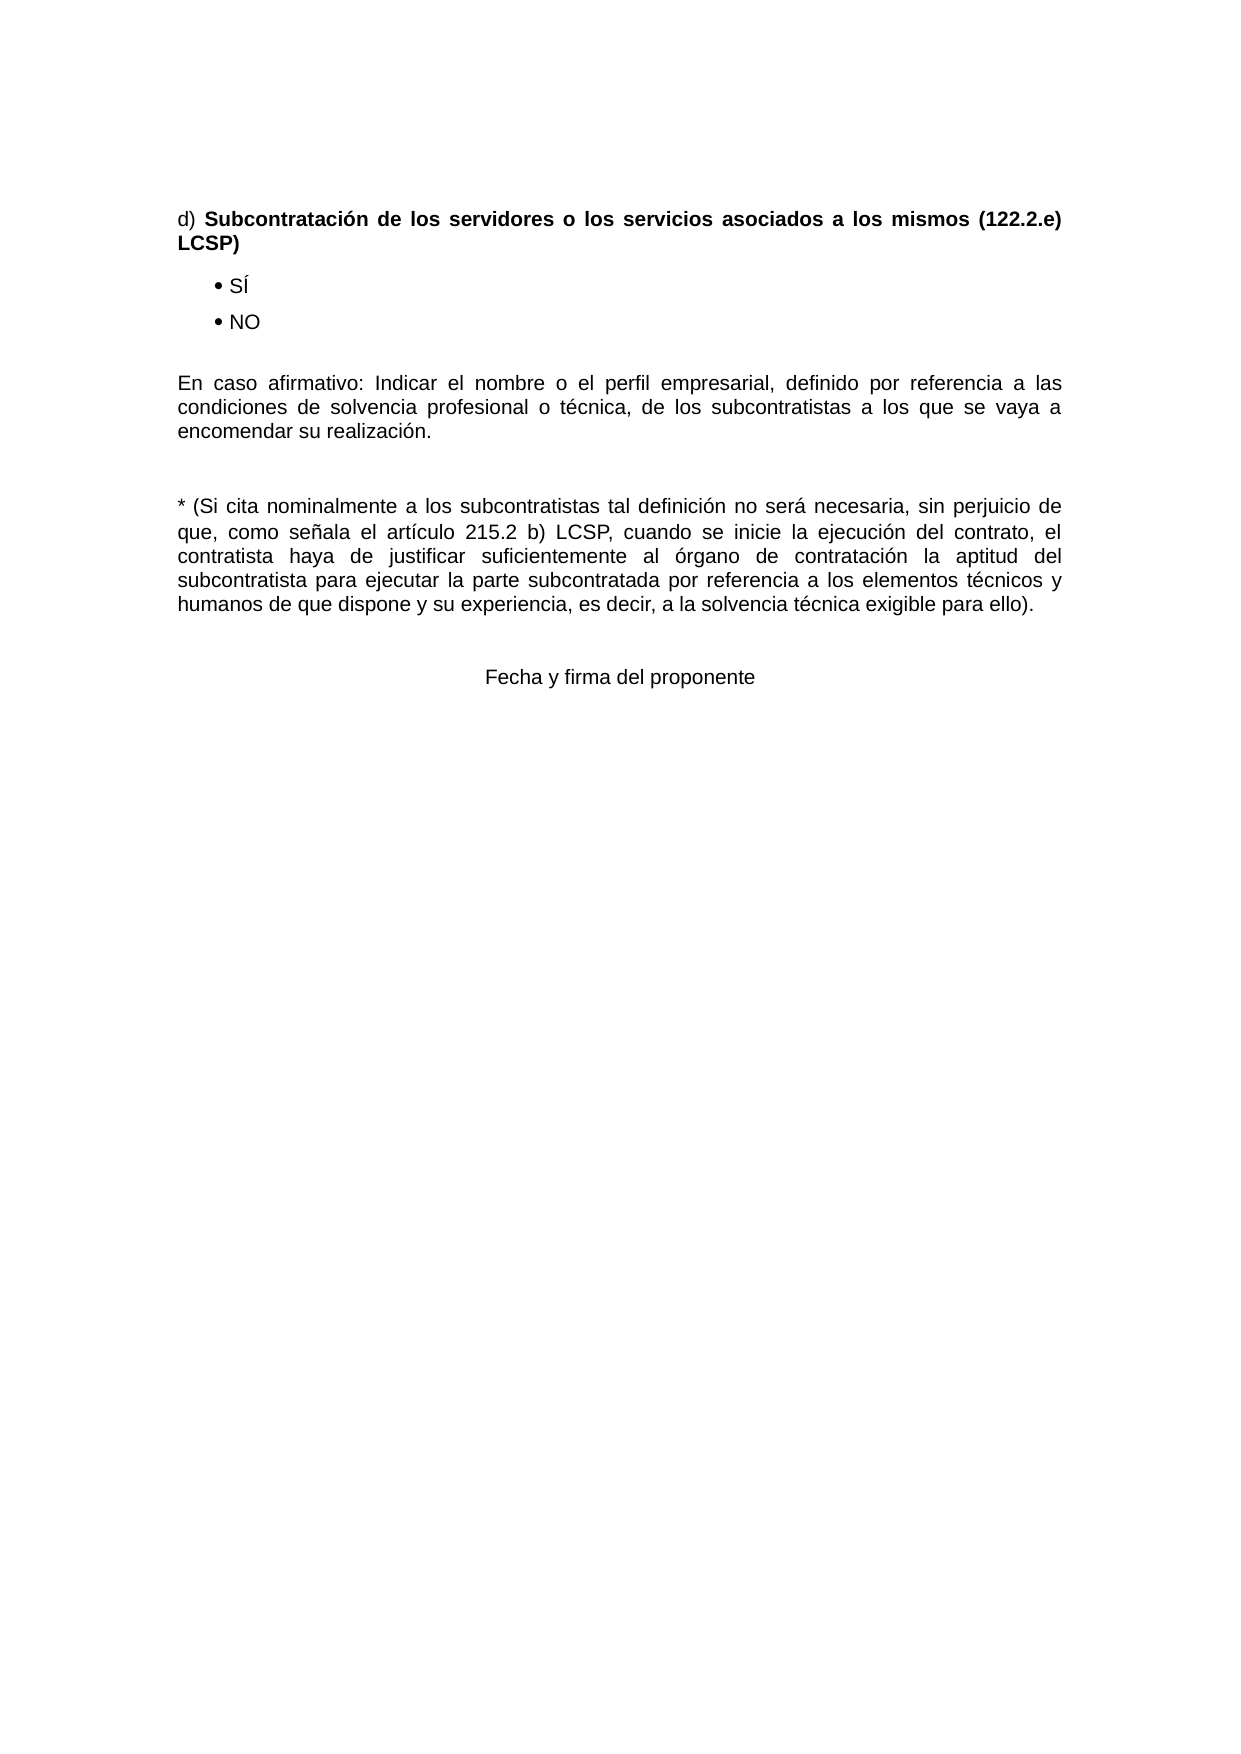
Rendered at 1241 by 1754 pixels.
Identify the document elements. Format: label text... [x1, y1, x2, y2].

text Fecha y firma del proponente [177, 664, 1063, 688]
text En caso afirmativo: Indicar el nombre o el perfil empresarial, definido por referencia a las condiciones de solvencia profesional o técnica, de los subcontratistas a los que se vaya a encomendar su realización. [177, 371, 1063, 442]
text * (Si cita nominalmente a los subcontratistas tal definición no será necesaria, sin perjuicio de que, como señala el artículo 215.2 b) LCSP, cuando se inicie la ejecución del contrato, el contratista haya de justificar suficientemente al órgano de contratación la aptitud del subcontratista para ejecutar la parte subcontratada por referencia a los elementos técnicos y humanos de que dispone y su experiencia, es decir, a la solvencia técnica exigible para ello). [177, 491, 1063, 616]
text d) Subcontratación de los servidores o los servicios asociados a los mismos (122.2.e) LCSP) [177, 207, 1063, 255]
text  SÍ [215, 273, 1063, 297]
text  NO [215, 310, 1063, 334]
